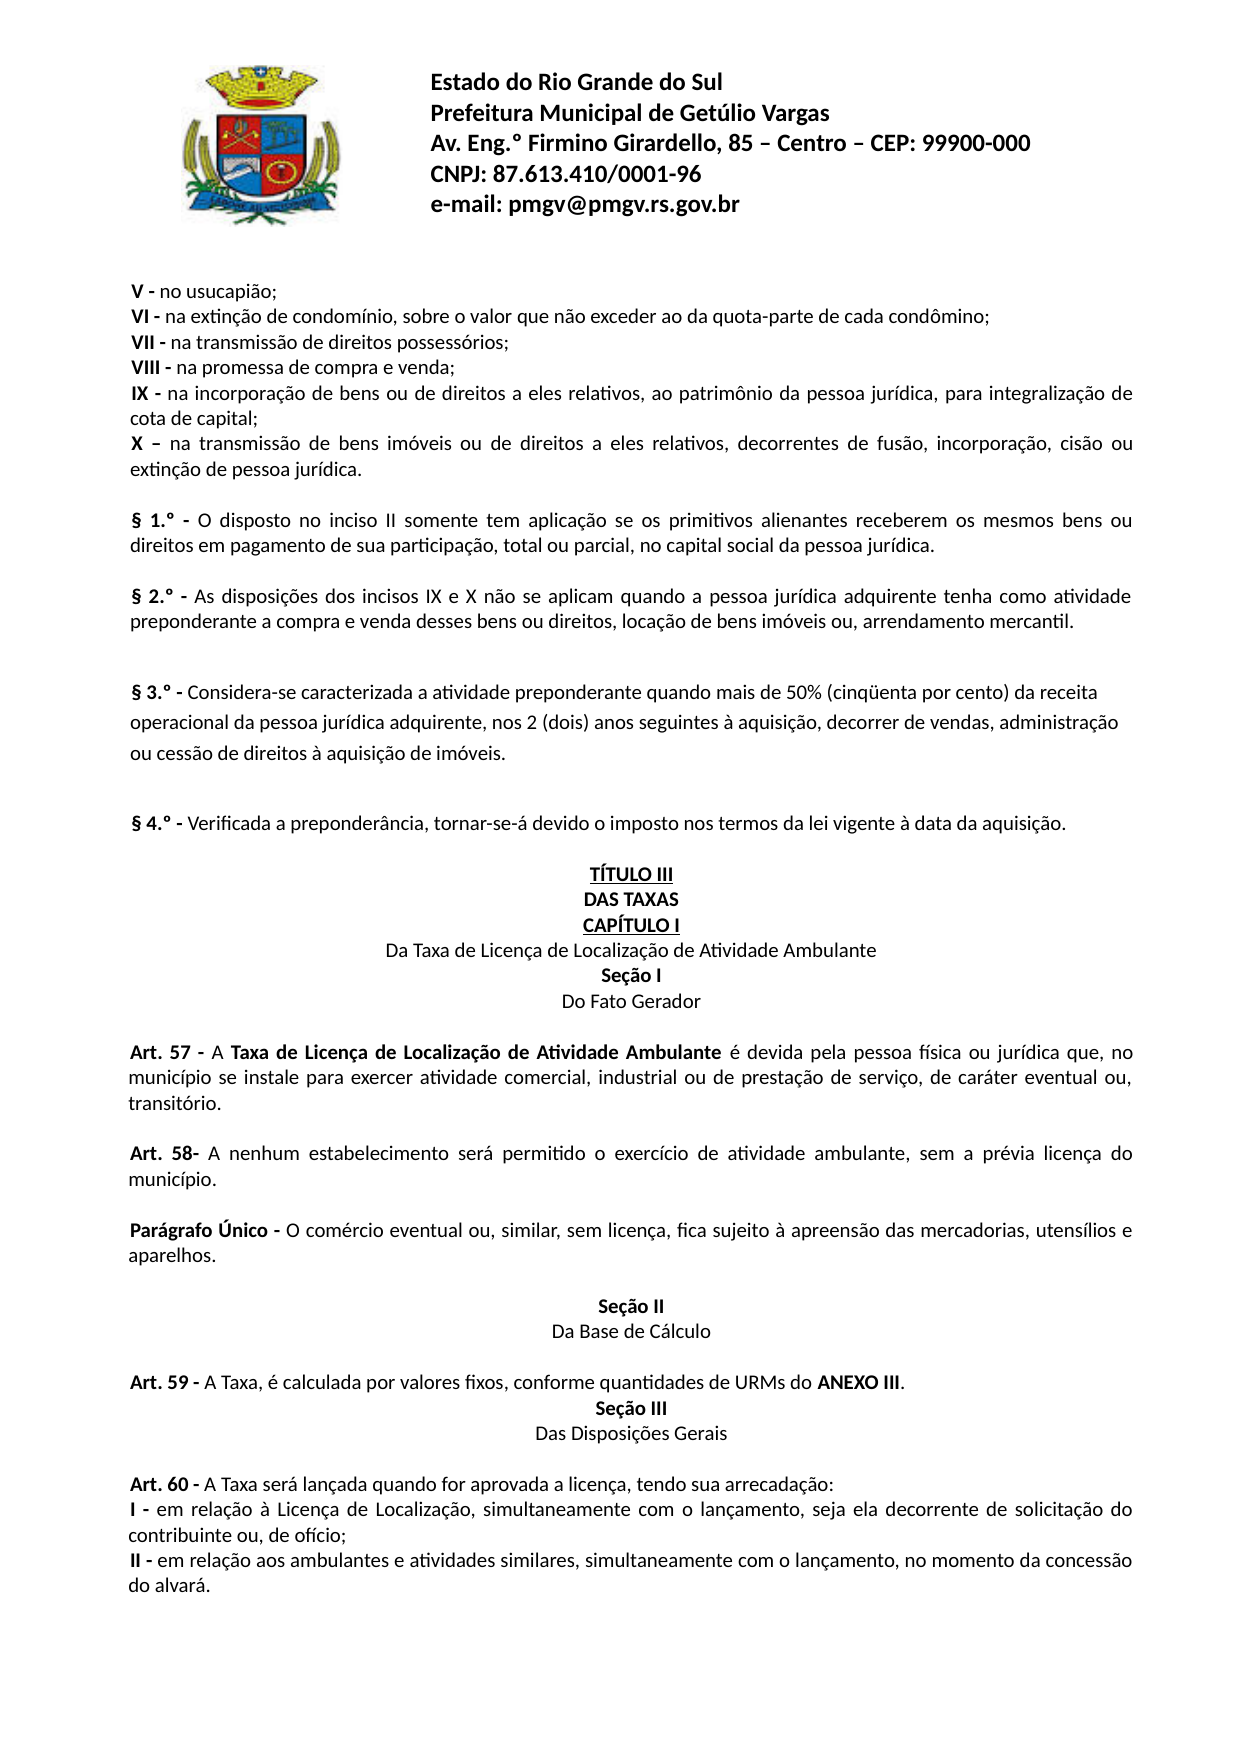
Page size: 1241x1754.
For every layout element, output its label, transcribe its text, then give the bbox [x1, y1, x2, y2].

text Art. 60 - A Taxa será lançada quando for aprovada a licença, tendo sua arrecadação: [128, 1471, 1134, 1496]
text Seção III [128, 1395, 1134, 1420]
text Do Fato Gerador [128, 988, 1134, 1013]
text Da Taxa de Licença de Localização de Atividade Ambulante [128, 937, 1134, 963]
text TÍTULO III [128, 861, 1134, 886]
text Parágrafo Único - O comércio eventual ou, similar, sem licença, fica sujeito à apreensão das mercadorias, utensílios e aparelhos. [128, 1217, 1134, 1268]
text VIII - na promessa de compra e venda; [130, 354, 1134, 380]
text § 3.º - Considera-se caracterizada a atividade preponderante quando mais de 50% (cinqüenta por cento) da receita operacional da pessoa jurídica adquirente, nos 2 (dois) anos seguintes à aquisição, decorrer de vendas, administração ou cessão de direitos à aquisição de imóveis. [130, 679, 1134, 765]
text V - no usucapião; [130, 278, 1134, 303]
text X – na transmissão de bens imóveis ou de direitos a eles relativos, decorrentes de fusão, incorporação, cisão ou extinção de pessoa jurídica. [130, 431, 1134, 481]
text Seção I [128, 963, 1134, 988]
text § 1.º - O disposto no inciso II somente tem aplicação se os primitivos alienantes receberem os mesmos bens ou direitos em pagamento de sua participação, total ou parcial, no capital social da pessoa jurídica. [130, 507, 1134, 558]
text § 4.º - Verificada a preponderância, tornar-se-á devido o imposto nos termos da lei vigente à data da aquisição. [130, 810, 1134, 836]
subtitle CAPÍTULO I [128, 912, 1134, 937]
text Das Disposições Gerais [128, 1420, 1134, 1446]
picture [181, 65, 343, 227]
text VI - na extinção de condomínio, sobre o valor que não exceder ao da quota-parte de cada condômino; [130, 303, 1134, 329]
text Seção II [128, 1293, 1134, 1318]
text Da Base de Cálculo [128, 1318, 1134, 1344]
text IX - na incorporação de bens ou de direitos a eles relativos, ao patrimônio da pessoa jurídica, para integralização de cota de capital; [130, 380, 1134, 431]
text § 2.º - As disposições dos incisos IX e X não se aplicam quando a pessoa jurídica adquirente tenha como atividade preponderante a compra e venda desses bens ou direitos, locação de bens imóveis ou, arrendamento mercantil. [130, 583, 1134, 634]
text Art. 58- A nenhum estabelecimento será permitido o exercício de atividade ambulante, sem a prévia licença do município. [128, 1141, 1134, 1191]
text DAS TAXAS [128, 886, 1134, 912]
text Art. 57 - A Taxa de Licença de Localização de Atividade Ambulante é devida pela pessoa física ou jurídica que, no município se instale para exercer atividade comercial, industrial ou de prestação de serviço, de caráter eventual ou, transitório. [128, 1039, 1134, 1115]
text Art. 59 - A Taxa, é calculada por valores fixos, conforme quantidades de URMs do ANEXO III. [128, 1369, 1134, 1395]
text I - em relação à Licença de Localização, simultaneamente com o lançamento, seja ela decorrente de solicitação do contribuinte ou, de ofício; [128, 1496, 1134, 1547]
text VII - na transmissão de direitos possessórios; [130, 329, 1134, 354]
text II - em relação aos ambulantes e atividades similares, simultaneamente com o lançamento, no momento da concessão do alvará. [128, 1547, 1134, 1598]
